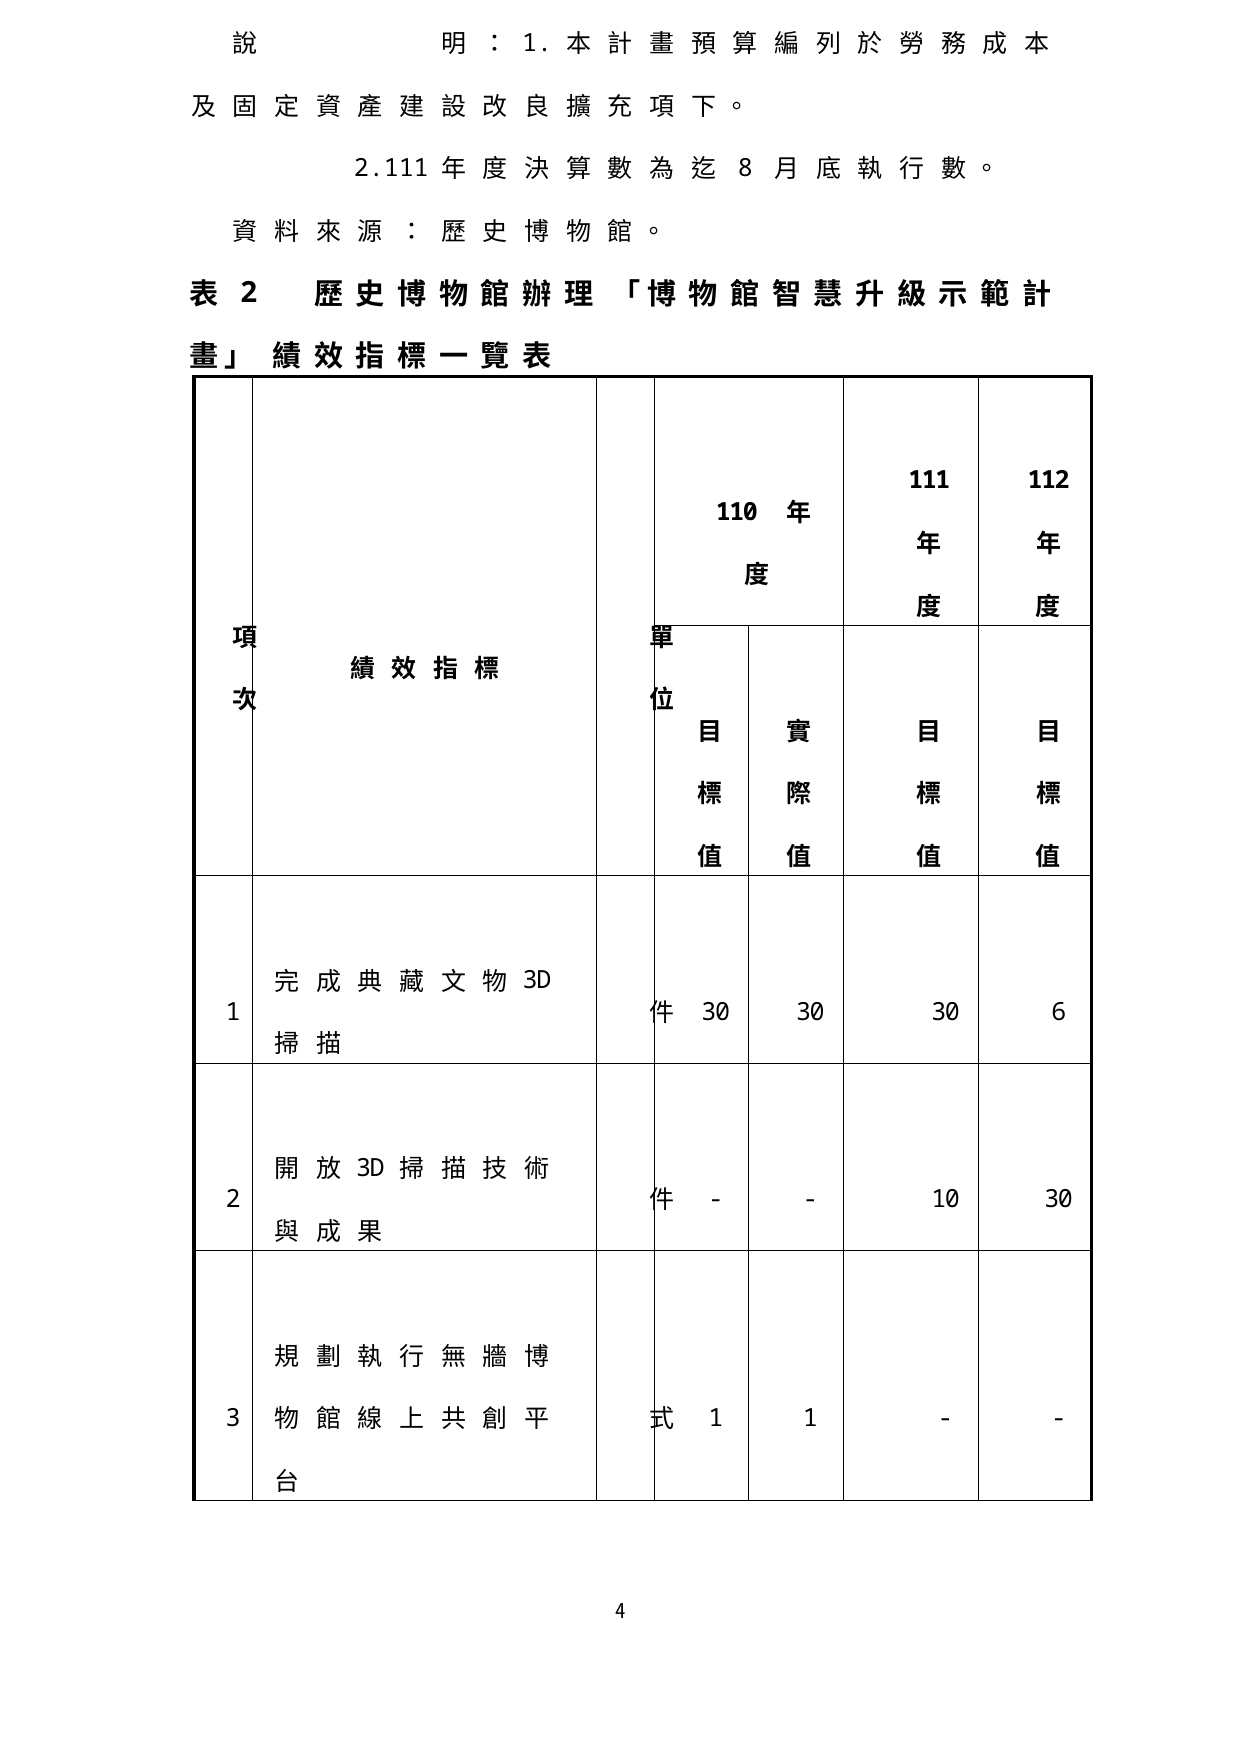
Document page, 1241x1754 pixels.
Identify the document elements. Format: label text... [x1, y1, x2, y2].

table_cell 30 [844, 876, 978, 1062]
table_cell 6 [979, 876, 1090, 1062]
table_cell 30 [655, 876, 748, 1062]
table_cell - [749, 1064, 843, 1250]
table_cell 2 [196, 1064, 252, 1250]
table_cell 規劃執行無牆博物館線上共創平台 [253, 1251, 596, 1500]
table_cell 式 [597, 1251, 654, 1500]
table_cell 10 [844, 1064, 978, 1250]
table_header 111年度 [844, 378, 978, 625]
text 資料來源：歷史博物館。 [183, 187, 1058, 250]
text 2.111年度決算數為迄8月底執行數。 [183, 125, 1058, 187]
table_cell 目標值 [655, 626, 748, 875]
table_header 項次 [196, 378, 252, 875]
table_cell 件 [597, 1064, 654, 1250]
table_header 112年度 [979, 378, 1090, 625]
table_cell - [844, 1251, 978, 1500]
table_cell - [979, 1251, 1090, 1500]
table_cell 目標值 [844, 626, 978, 875]
table_cell 實際值 [749, 626, 843, 875]
text 表2 歷史博物館辦理「博物館智慧升級示範計畫」績效指標一覽表 [183, 250, 1058, 375]
table_cell 30 [979, 1064, 1090, 1250]
table_cell 目標值 [979, 626, 1090, 875]
table_cell 完成典藏文物3D掃描 [253, 876, 596, 1062]
table_cell 1 [196, 876, 252, 1062]
table_header 績效指標 [253, 378, 596, 875]
table_cell 1 [749, 1251, 843, 1500]
table_cell 3 [196, 1251, 252, 1500]
table_header 110年度 [655, 378, 843, 625]
table_cell 開放3D掃描技術與成果 [253, 1064, 596, 1250]
table_header 單位 [597, 378, 654, 875]
table_cell 件 [597, 876, 654, 1062]
table_cell 30 [749, 876, 843, 1062]
table_cell - [655, 1064, 748, 1250]
text 說 明：1.本計畫預算編列於勞務成本及固定資產建設改良擴充項下。 [183, 0, 1058, 125]
table_cell 1 [655, 1251, 748, 1500]
